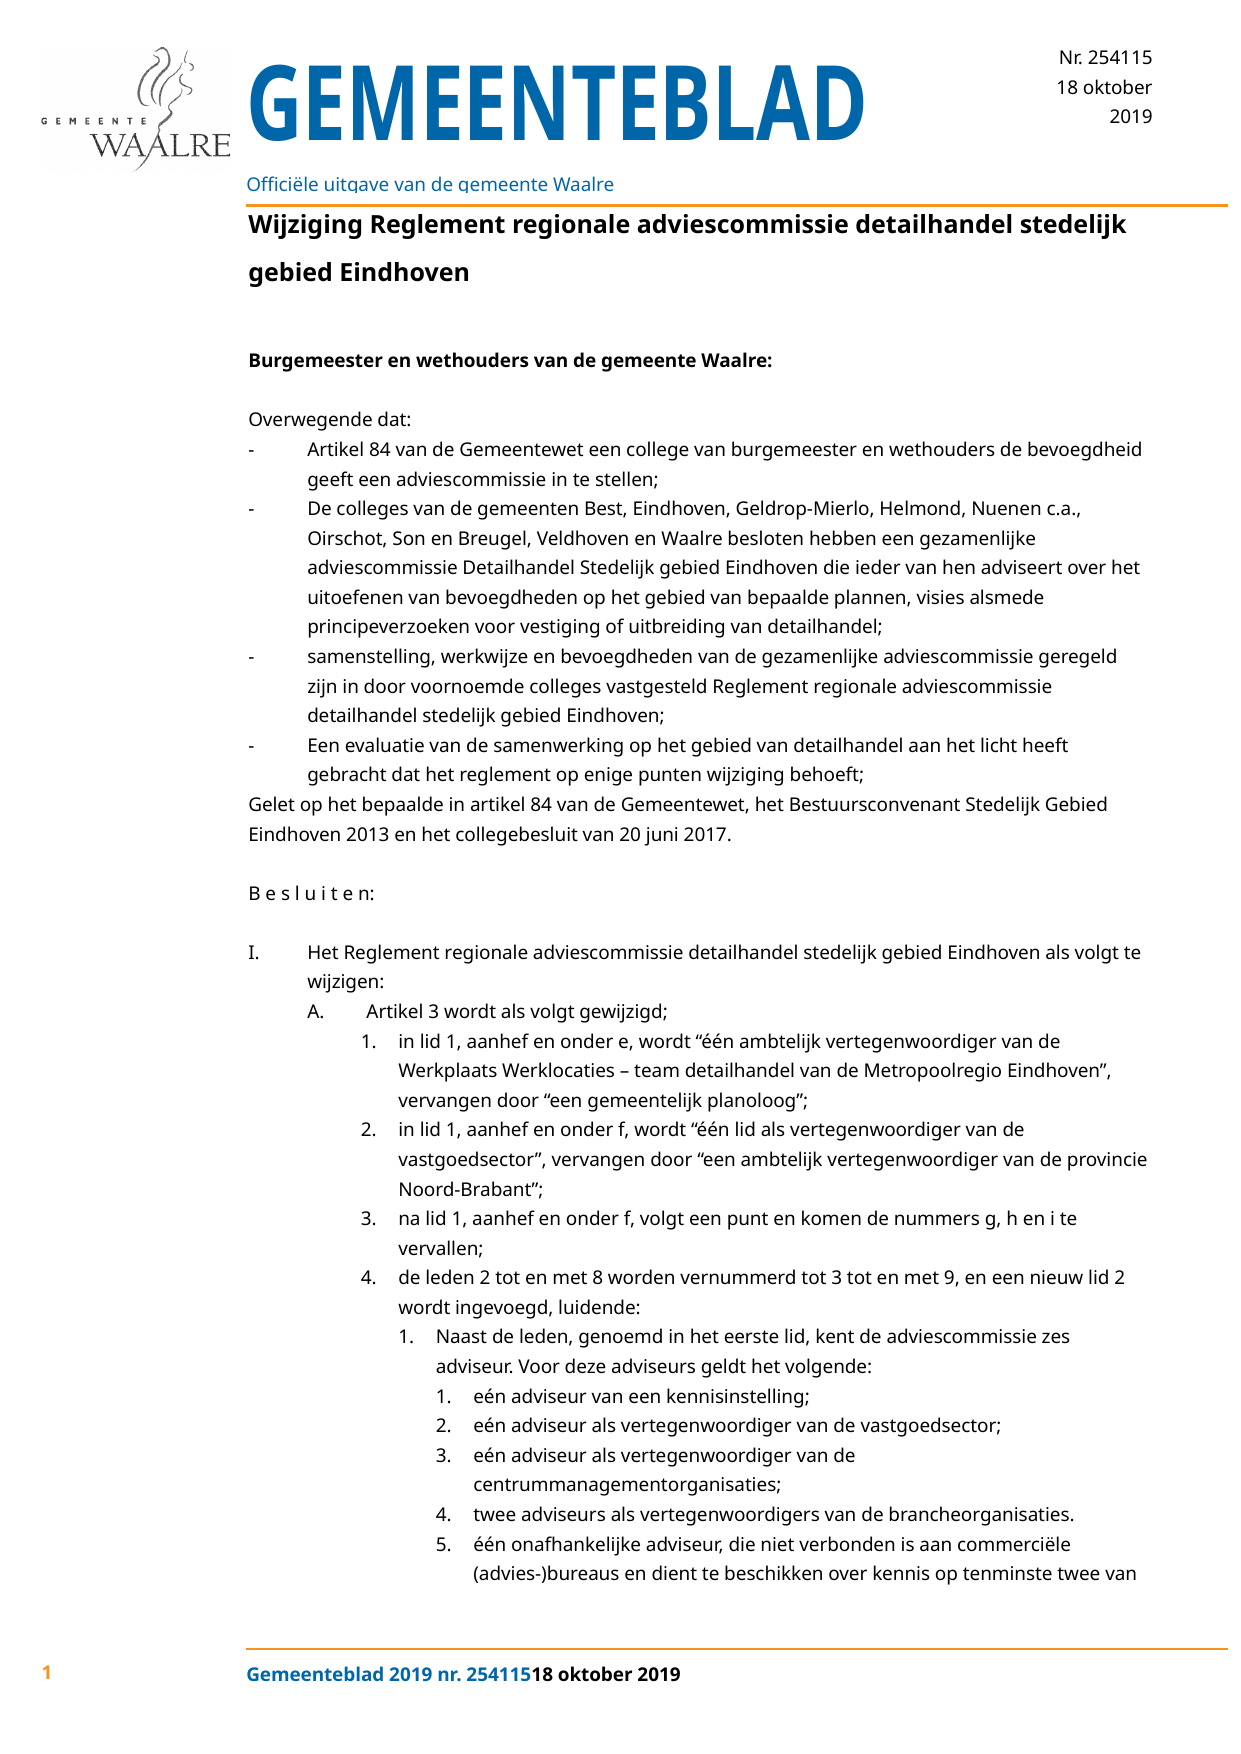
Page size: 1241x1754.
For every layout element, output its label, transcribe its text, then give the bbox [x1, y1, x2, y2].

list Het Reglement regionale adviescommissie detailhandel stedelijk gebied Eindhoven als volgt te wijzigen: [248, 939, 1152, 994]
text Gelet op het bepaalde in artikel 84 van de Gemeentewet, het Bestuursconvenant Stedelijk Gebied Eindhoven 2013 en het collegebesluit van 20 juni 2017. [248, 791, 1152, 847]
text Overwegende dat: [248, 407, 1152, 432]
list samenstelling, werkwijze en bevoegdheden van de gezamenlijke adviescommissie geregeld zijn in door voornoemde colleges vastgesteld Reglement regionale adviescommissie detailhandel stedelijk gebied Eindhoven; [248, 643, 1152, 728]
list eén adviseur als vertegenwoordiger van de vastgoedsector; [436, 1412, 1152, 1438]
text Burgemeester en wethouders van de gemeente Waalre: [248, 347, 1152, 373]
list Artikel 3 wordt als volgt gewijzigd; [307, 998, 1152, 1024]
list in lid 1, aanhef en onder f, wordt “één lid als vertegenwoordiger van de vastgoedsector”, vervangen door “een ambtelijk vertegenwoordiger van de provincie Noord-Brabant”; [361, 1117, 1152, 1202]
list de leden 2 tot en met 8 worden vernummerd tot 3 tot en met 9, en een nieuw lid 2 wordt ingevoegd, luidende: [361, 1264, 1152, 1320]
list Een evaluatie van de samenwerking op het gebied van detailhandel aan het licht heeft gebracht dat het reglement op enige punten wijziging behoeft; [248, 732, 1152, 787]
list eén adviseur van een kennisinstelling; [436, 1383, 1152, 1409]
list één onafhankelijke adviseur, die niet verbonden is aan commerciële (advies-)bureaus en dient te beschikken over kennis op tenminste twee van [436, 1531, 1152, 1586]
list in lid 1, aanhef en onder e, wordt “één ambtelijk vertegenwoordiger van de Werkplaats Werklocaties – team detailhandel van de Metropoolregio Eindhoven”, vervangen door “een gemeentelijk planoloog”; [361, 1028, 1152, 1113]
list twee adviseurs als vertegenwoordigers van de brancheorganisaties. [436, 1501, 1152, 1527]
list Artikel 84 van de Gemeentewet een college van burgemeester en wethouders de bevoegdheid geeft een adviescommissie in te stellen; [248, 436, 1152, 492]
list na lid 1, aanhef en onder f, volgt een punt en komen de nummers g, h en i te vervallen; [361, 1205, 1152, 1261]
list eén adviseur als vertegenwoordiger van de centrummanagementorganisaties; [436, 1442, 1152, 1497]
picture [41, 47, 231, 172]
list De colleges van de gemeenten Best, Eindhoven, Geldrop-Mierlo, Helmond, Nuenen c.a., Oirschot, Son en Breugel, Veldhoven en Waalre besloten hebben een gezamenlijke adviescommissie Detailhandel Stedelijk gebied Eindhoven die ieder van hen adviseert over het uitoefenen van bevoegdheden op het gebied van bepaalde plannen, visies alsmede principeverzoeken voor vestiging of uitbreiding van detailhandel; [248, 495, 1152, 639]
text Wijziging Reglement regionale adviescommissie detailhandel stedelijk gebied Eindhoven [248, 207, 1152, 288]
text B e s l u i t e n: [248, 880, 1152, 906]
list Naast de leden, genoemd in het eerste lid, kent de adviescommissie zes adviseur. Voor deze adviseurs geldt het volgende: [398, 1324, 1152, 1379]
